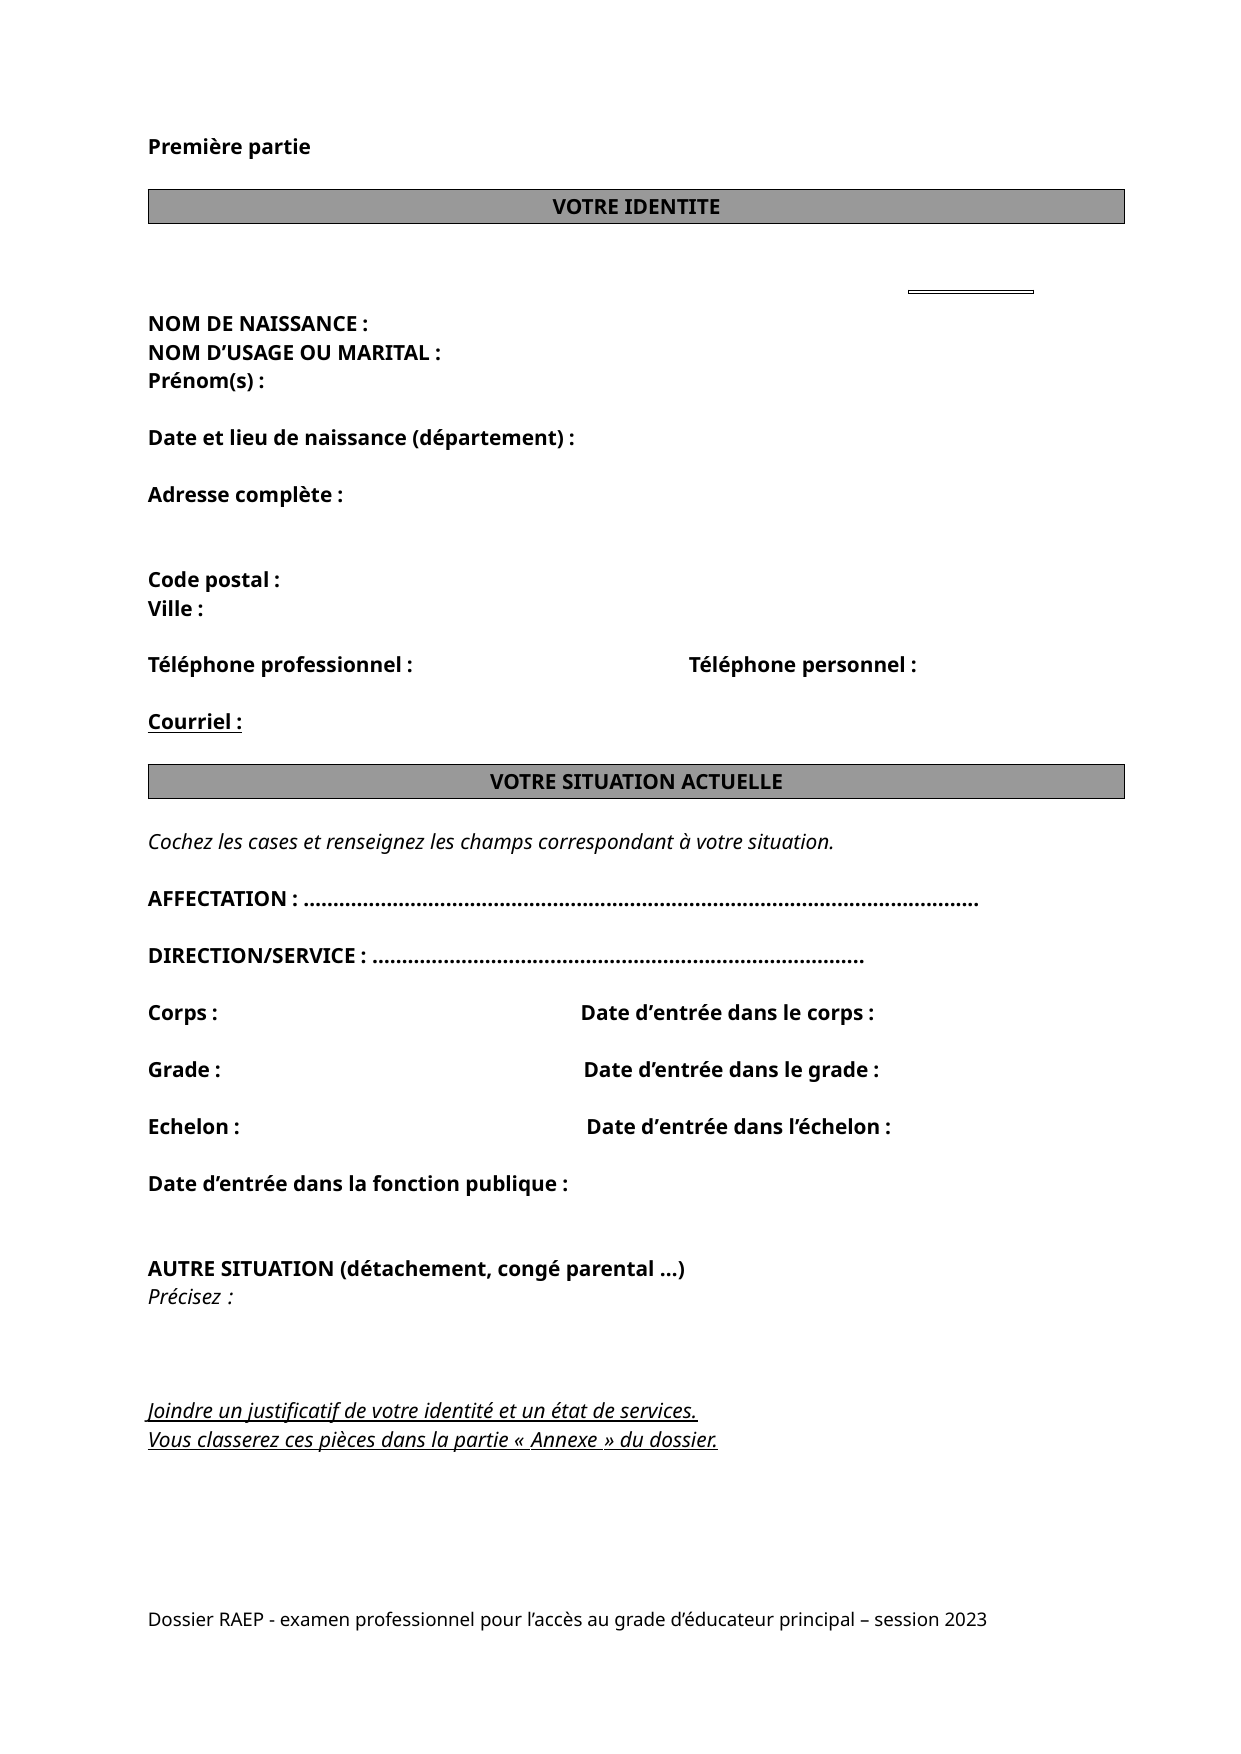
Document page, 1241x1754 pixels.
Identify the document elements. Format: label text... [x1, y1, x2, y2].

text NOM DE NAISSANCE : [148, 309, 1125, 338]
text Ville : [148, 594, 1125, 622]
text VOTRE IDENTITE [149, 190, 1124, 223]
text Vous classerez ces pièces dans la partie « Annexe » du dossier. [148, 1425, 1125, 1453]
text Téléphone professionnel : Téléphone personnel : [148, 651, 1125, 679]
text DIRECTION/SERVICE : ……………………………………………………………………….. [148, 941, 1125, 970]
text Corps : Date d’entrée dans le corps : [148, 998, 1125, 1027]
text Précisez : [148, 1282, 1125, 1311]
text Prénom(s) : [148, 366, 1125, 395]
text Cochez les cases et renseignez les champs correspondant à votre situation. [148, 827, 1125, 856]
text Première partie [148, 132, 1125, 161]
text Date d’entrée dans la fonction publique : [148, 1169, 1125, 1197]
text VOTRE SITUATION ACTUELLE [149, 765, 1124, 798]
text Grade : Date d’entrée dans le grade : [148, 1055, 1125, 1083]
text Adresse complète : [148, 480, 1125, 508]
text Joindre un justificatif de votre identité et un état de services. [148, 1396, 1125, 1425]
text Courriel : [148, 707, 1125, 736]
text AFFECTATION : ………………………....................................................................................... [148, 884, 1125, 913]
text Code postal : [148, 565, 1125, 594]
text AUTRE SITUATION (détachement, congé parental …) [148, 1254, 1125, 1282]
text Echelon : Date d’entrée dans l’échelon : [148, 1112, 1125, 1140]
text NOM D’USAGE OU MARITAL : [148, 338, 1125, 366]
text Date et lieu de naissance (département) : [148, 423, 1125, 452]
